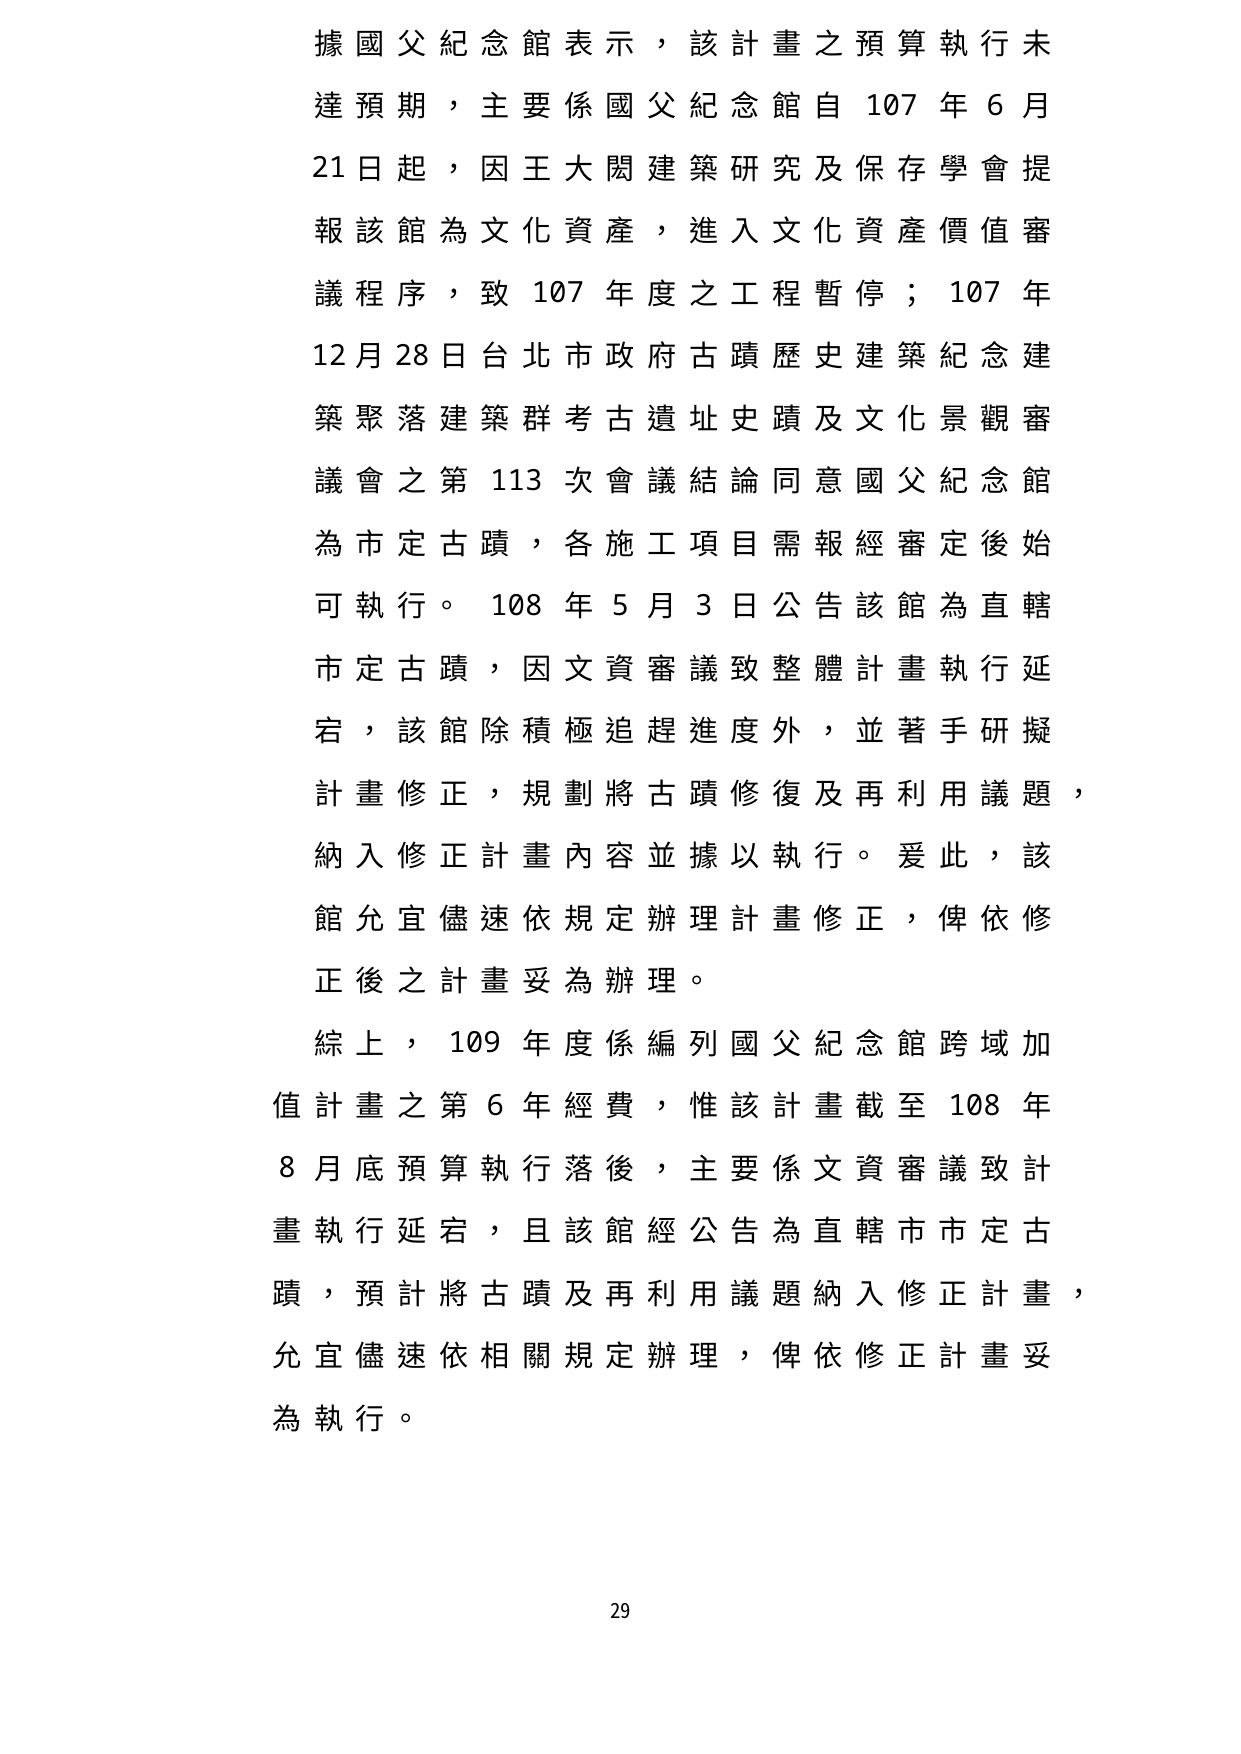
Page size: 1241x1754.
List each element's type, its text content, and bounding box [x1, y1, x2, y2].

text 104至108年度可用預算數2億1,765萬8千元，截至108年8月底累計實支數1億3,610萬5千元(執行率62.53%)。據國父紀念館表示，該計畫之預算執行未達預期，主要係國父紀念館自107年6月21日起，因王大閎建築研究及保存學會提報該館為文化資產，進入文化資產價值審議程序，致107年度之工程暫停；107年12月28日台北市政府古蹟歷史建築紀念建築聚落建築群考古遺址史蹟及文化景觀審議會之第113次會議結論同意國父紀念館為市定古蹟，各施工項目需報經審定後始可執行。108年5月3日公告該館為直轄市定古蹟，因文資審議致整體計畫執行延宕，該館除積極追趕進度外，並著手研擬計畫修正，規劃將古蹟修復及再利用議題，納入修正計畫內容並據以執行。爰此，該館允宜儘速依規定辦理計畫修正，俾依修正後之計畫妥為辦理。 [271, 0, 1058, 1000]
text 綜上，109年度係編列國父紀念館跨域加值計畫之第6年經費，惟該計畫截至108年8月底預算執行落後，主要係文資審議致計畫執行延宕，且該館經公告為直轄市市定古蹟，預計將古蹟及再利用議題納入修正計畫，允宜儘速依相關規定辦理，俾依修正計畫妥為執行。 [242, 1000, 1058, 1437]
